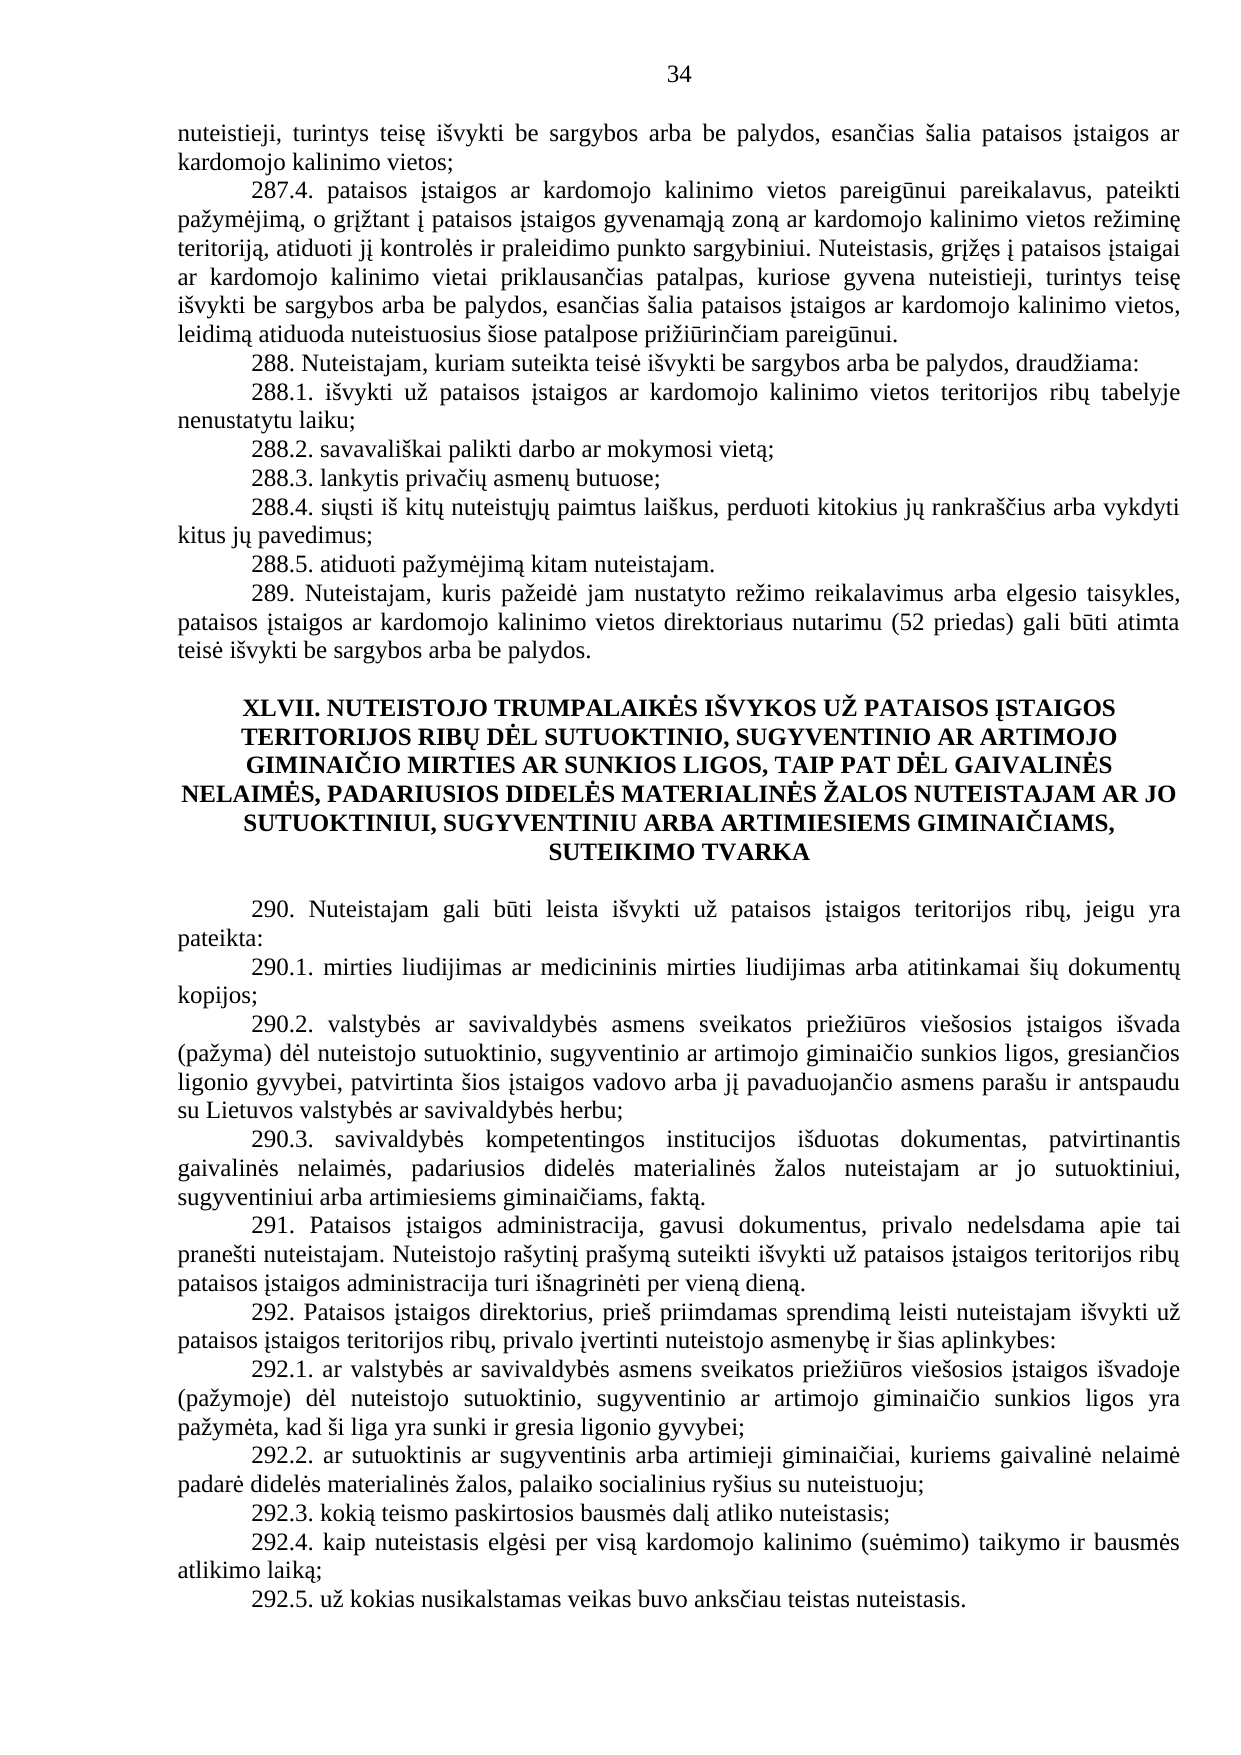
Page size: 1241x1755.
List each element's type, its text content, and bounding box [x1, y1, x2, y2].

text 292. Pataisos įstaigos direktorius, prieš priimdamas sprendimą leisti nuteistajam išvykti už pataisos įstaigos teritorijos ribų, privalo įvertinti nuteistojo asmenybę ir šias aplinkybes: [177, 1297, 1181, 1354]
text 292.5. už kokias nusikalstamas veikas buvo anksčiau teistas nuteistasis. [177, 1584, 1181, 1613]
text 288.1. išvykti už pataisos įstaigos ar kardomojo kalinimo vietos teritorijos ribų tabelyje nenustatytu laiku; [177, 377, 1181, 434]
text 290.3. savivaldybės kompetentingos institucijos išduotas dokumentas, patvirtinantis gaivalinės nelaimės, padariusios didelės materialinės žalos nuteistajam ar jo sutuoktiniui, sugyventiniui arba artimiesiems giminaičiams, faktą. [177, 1124, 1181, 1211]
text 292.1. ar valstybės ar savivaldybės asmens sveikatos priežiūros viešosios įstaigos išvadoje (pažymoje) dėl nuteistojo sutuoktinio, sugyventinio ar artimojo giminaičio sunkios ligos yra pažymėta, kad ši liga yra sunki ir gresia ligonio gyvybei; [177, 1354, 1181, 1441]
text 290.1. mirties liudijimas ar medicininis mirties liudijimas arba atitinkamai šių dokumentų kopijos; [177, 952, 1181, 1009]
text 291. Pataisos įstaigos administracija, gavusi dokumentus, privalo nedelsdama apie tai pranešti nuteistajam. Nuteistojo rašytinį prašymą suteikti išvykti už pataisos įstaigos teritorijos ribų pataisos įstaigos administracija turi išnagrinėti per vieną dieną. [177, 1211, 1181, 1297]
text 289. Nuteistajam, kuris pažeidė jam nustatyto režimo reikalavimus arba elgesio taisykles, pataisos įstaigos ar kardomojo kalinimo vietos direktoriaus nutarimu (52 priedas) gali būti atimta teisė išvykti be sargybos arba be palydos. [177, 578, 1181, 664]
text nuteistieji, turintys teisę išvykti be sargybos arba be palydos, esančias šalia pataisos įstaigos ar kardomojo kalinimo vietos; [177, 118, 1181, 176]
text 290. Nuteistajam gali būti leista išvykti už pataisos įstaigos teritorijos ribų, jeigu yra pateikta: [177, 894, 1181, 952]
text 288.4. siųsti iš kitų nuteistųjų paimtus laiškus, perduoti kitokius jų rankraščius arba vykdyti kitus jų pavedimus; [177, 492, 1181, 549]
text 288.2. savavališkai palikti darbo ar mokymosi vietą; [177, 434, 1181, 463]
text 292.4. kaip nuteistasis elgėsi per visą kardomojo kalinimo (suėmimo) taikymo ir bausmės atlikimo laiką; [177, 1527, 1181, 1584]
text 292.2. ar sutuoktinis ar sugyventinis arba artimieji giminaičiai, kuriems gaivalinė nelaimė padarė didelės materialinės žalos, palaiko socialinius ryšius su nuteistuoju; [177, 1441, 1181, 1498]
text 290.2. valstybės ar savivaldybės asmens sveikatos priežiūros viešosios įstaigos išvada (pažyma) dėl nuteistojo sutuoktinio, sugyventinio ar artimojo giminaičio sunkios ligos, gresiančios ligonio gyvybei, patvirtinta šios įstaigos vadovo arba jį pavaduojančio asmens parašu ir antspaudu su Lietuvos valstybės ar savivaldybės herbu; [177, 1009, 1181, 1124]
text 288.3. lankytis privačių asmenų butuose; [177, 463, 1181, 492]
text XLVII. NUTEISTOJO TRUMPALAIKĖS IŠVYKOS UŽ PATAISOS ĮSTAIGOS TERITORIJOS RIBŲ DĖL SUTUOKTINIO, SUGYVENTINIO AR ARTIMOJO GIMINAIČIO MIRTIES AR SUNKIOS LIGOS, TAIP PAT DĖL GAIVALINĖS NELAIMĖS, PADARIUSIOS DIDELĖS MATERIALINĖS ŽALOS NUTEISTAJAM AR JO SUTUOKTINIUI, SUGYVENTINIU ARBA ARTIMIESIEMS GIMINAIČIAMS, SUTEIKIMO TVARKA [177, 693, 1181, 866]
text 287.4. pataisos įstaigos ar kardomojo kalinimo vietos pareigūnui pareikalavus, pateikti pažymėjimą, o grįžtant į pataisos įstaigos gyvenamąją zoną ar kardomojo kalinimo vietos režiminę teritoriją, atiduoti jį kontrolės ir praleidimo punkto sargybiniui. Nuteistasis, grįžęs į pataisos įstaigai ar kardomojo kalinimo vietai priklausančias patalpas, kuriose gyvena nuteistieji, turintys teisę išvykti be sargybos arba be palydos, esančias šalia pataisos įstaigos ar kardomojo kalinimo vietos, leidimą atiduoda nuteistuosius šiose patalpose prižiūrinčiam pareigūnui. [177, 176, 1181, 348]
text 288. Nuteistajam, kuriam suteikta teisė išvykti be sargybos arba be palydos, draudžiama: [177, 348, 1181, 377]
text 292.3. kokią teismo paskirtosios bausmės dalį atliko nuteistasis; [177, 1498, 1181, 1527]
text 288.5. atiduoti pažymėjimą kitam nuteistajam. [177, 549, 1181, 578]
